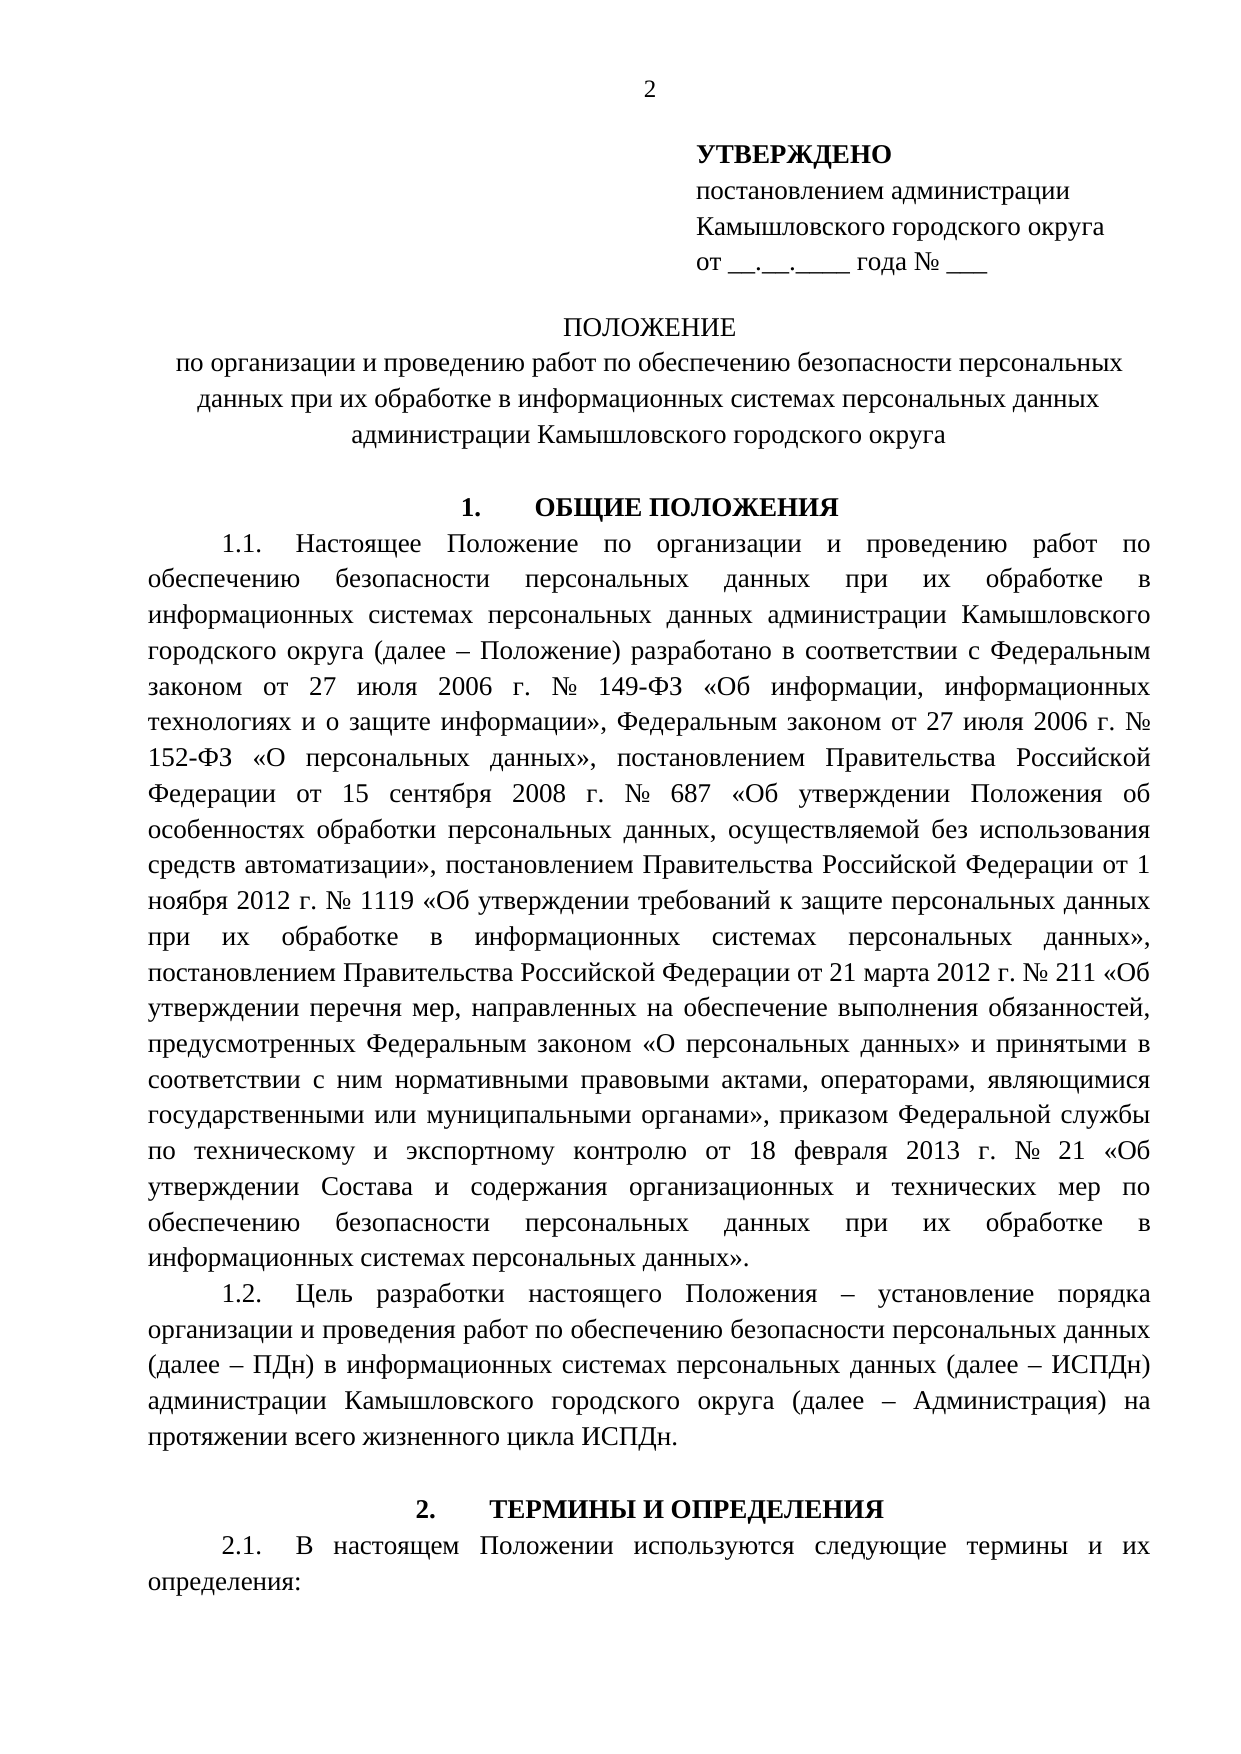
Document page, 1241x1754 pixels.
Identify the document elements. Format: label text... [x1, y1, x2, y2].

list Настоящее Положение по организации и проведению работ по обеспечению безопасности персональных данных при их обработке в информационных системах персональных данных администрации Камышловского городского округа (далее – Положение) разработано в соответствии с Федеральным законом от 27 июля 2006 г. № 149-ФЗ «Об информации, информационных технологиях и о защите информации», Федеральным законом от 27 июля 2006 г. № 152-ФЗ «О персональных данных», постановлением Правительства Российской Федерации от 15 сентября 2008 г. № 687 «Об утверждении Положения об особенностях обработки персональных данных, осуществляемой без использования средств автоматизации», постановлением Правительства Российской Федерации от 1 ноября 2012 г. № 1119 «Об утверждении требований к защите персональных данных при их обработке в информационных системах персональных данных», постановлением Правительства Российской Федерации от 21 марта 2012 г. № 211 «Об утверждении перечня мер, направленных на обеспечение выполнения обязанностей, предусмотренных Федеральным законом «О персональных данных» и принятыми в соответствии с ним нормативными правовыми актами, операторами, являющимися государственными или муниципальными органами», приказом Федеральной службы по техническому и экспортному контролю от 18 февраля 2013 г. № 21 «Об утверждении Состава и содержания организационных и технических мер по обеспечению безопасности персональных данных при их обработке в информационных системах персональных данных». [148, 527, 1152, 1273]
list Общие положения [148, 491, 1152, 522]
table_header [148, 138, 696, 281]
text по организации и проведению работ по обеспечению безопасности персональных данных при их обработке в информационных системах персональных данных администрации Камышловского городского округа [146, 346, 1152, 449]
text ПОЛОЖЕНИЕ [146, 311, 1152, 342]
list В настоящем Положении используются следующие термины и их определения: [148, 1529, 1152, 1596]
table_header УТВЕРЖДЕНО постановлением администрации Камышловского городского округа от __.__.____ года № ___ [696, 138, 1152, 281]
list Цель разработки настоящего Положения – установление порядка организации и проведения работ по обеспечению безопасности персональных данных (далее – ПДн) в информационных системах персональных данных (далее – ИСПДн) администрации Камышловского городского округа (далее – Администрация) на протяжении всего жизненного цикла ИСПДн. [148, 1277, 1152, 1451]
list Термины и определения [148, 1493, 1152, 1524]
